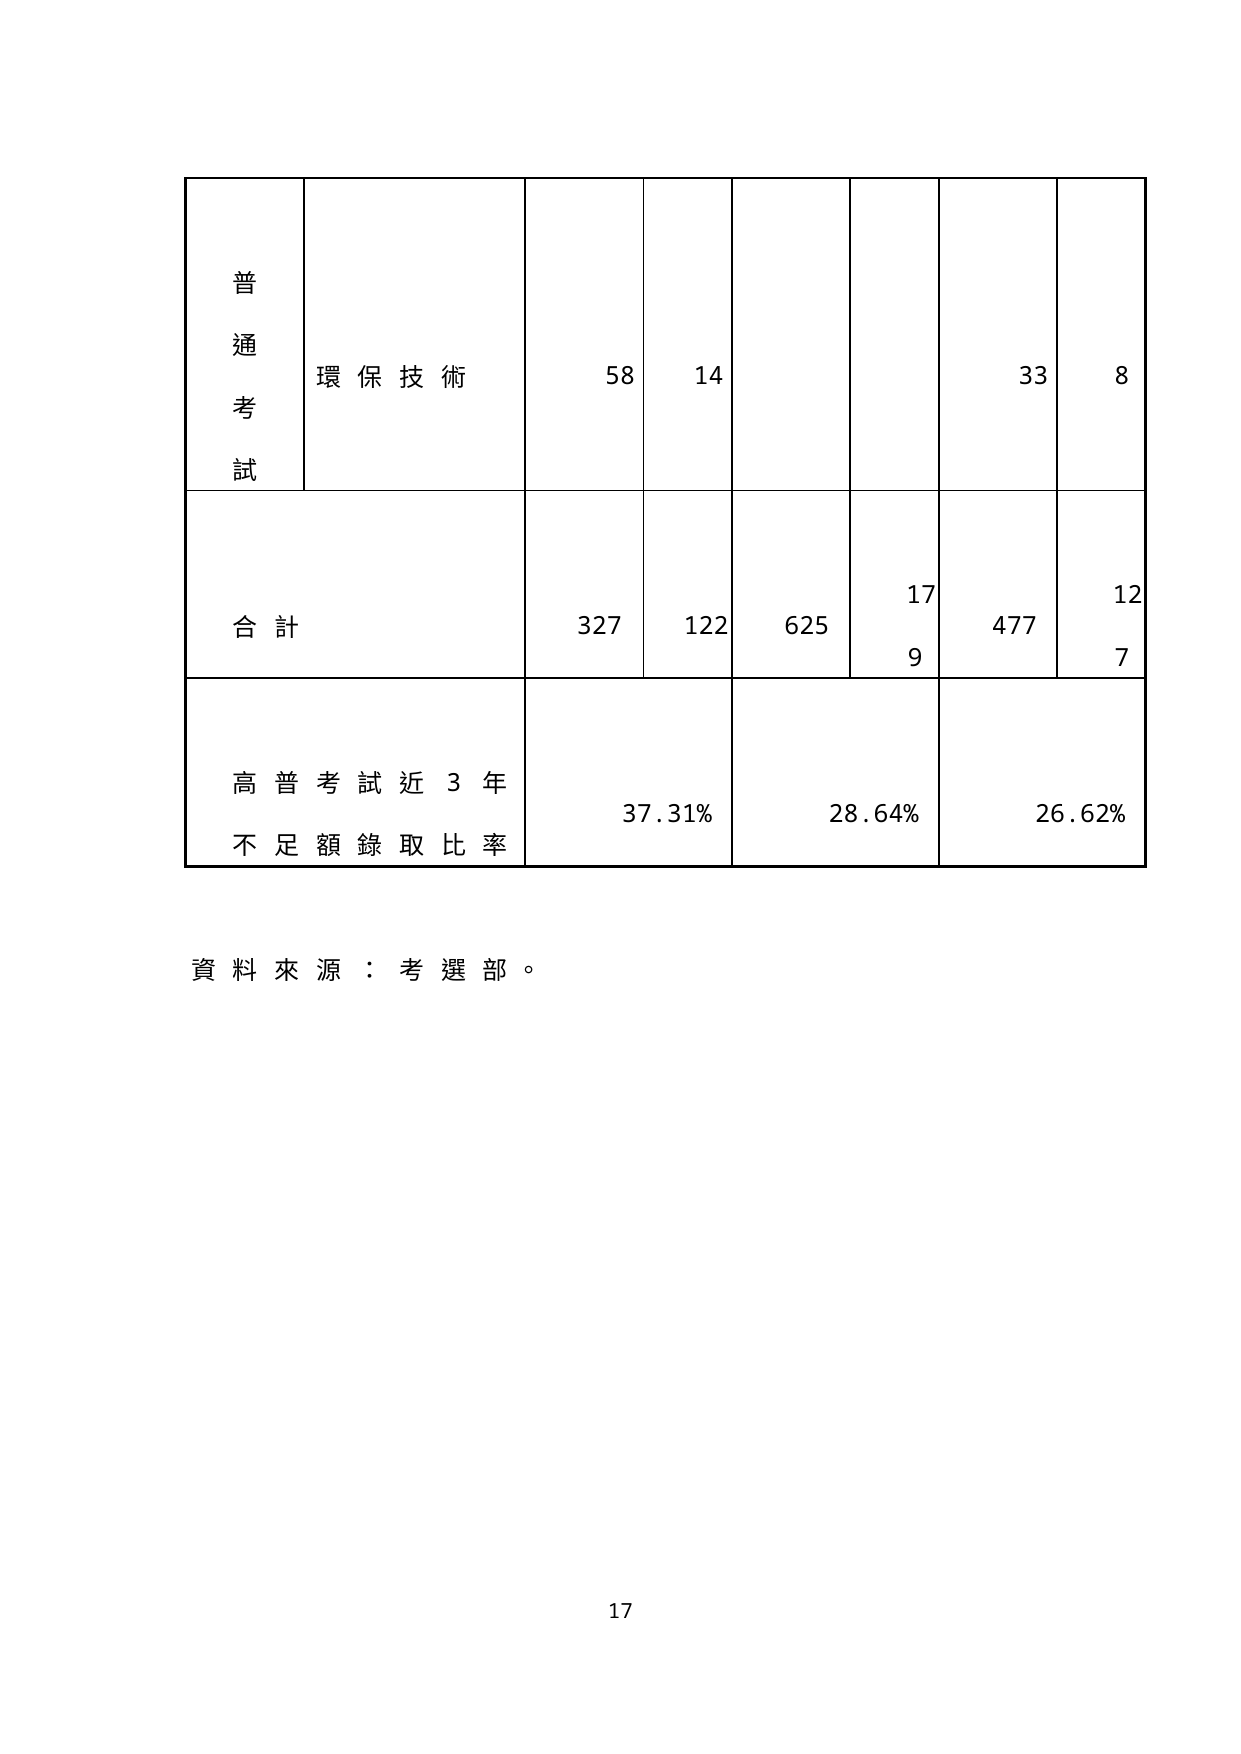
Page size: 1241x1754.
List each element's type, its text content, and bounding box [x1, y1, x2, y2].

table_cell 14 [644, 179, 731, 490]
table_cell [851, 179, 938, 490]
table_cell 33 [940, 179, 1056, 490]
table_cell 8 [1058, 179, 1144, 490]
table_cell 環保技術 [305, 179, 524, 490]
text 資料來源：考選部。 [183, 927, 1058, 990]
table_cell 327 [526, 491, 643, 677]
table_cell 179 [851, 491, 938, 677]
table_cell [733, 179, 849, 490]
table_cell 高普考試近3年不足額錄取比率 [187, 679, 524, 865]
table_cell 合計 [187, 491, 524, 677]
table_cell 28.64% [733, 679, 938, 865]
table_cell 37.31% [526, 679, 731, 865]
table_cell 122 [644, 491, 731, 677]
table_cell 625 [733, 491, 849, 677]
table_cell 26.62% [940, 679, 1144, 865]
table_cell 477 [940, 491, 1056, 677]
table_cell 127 [1058, 491, 1144, 677]
table_cell 58 [526, 179, 643, 490]
table_cell 普通考試 [187, 179, 303, 490]
